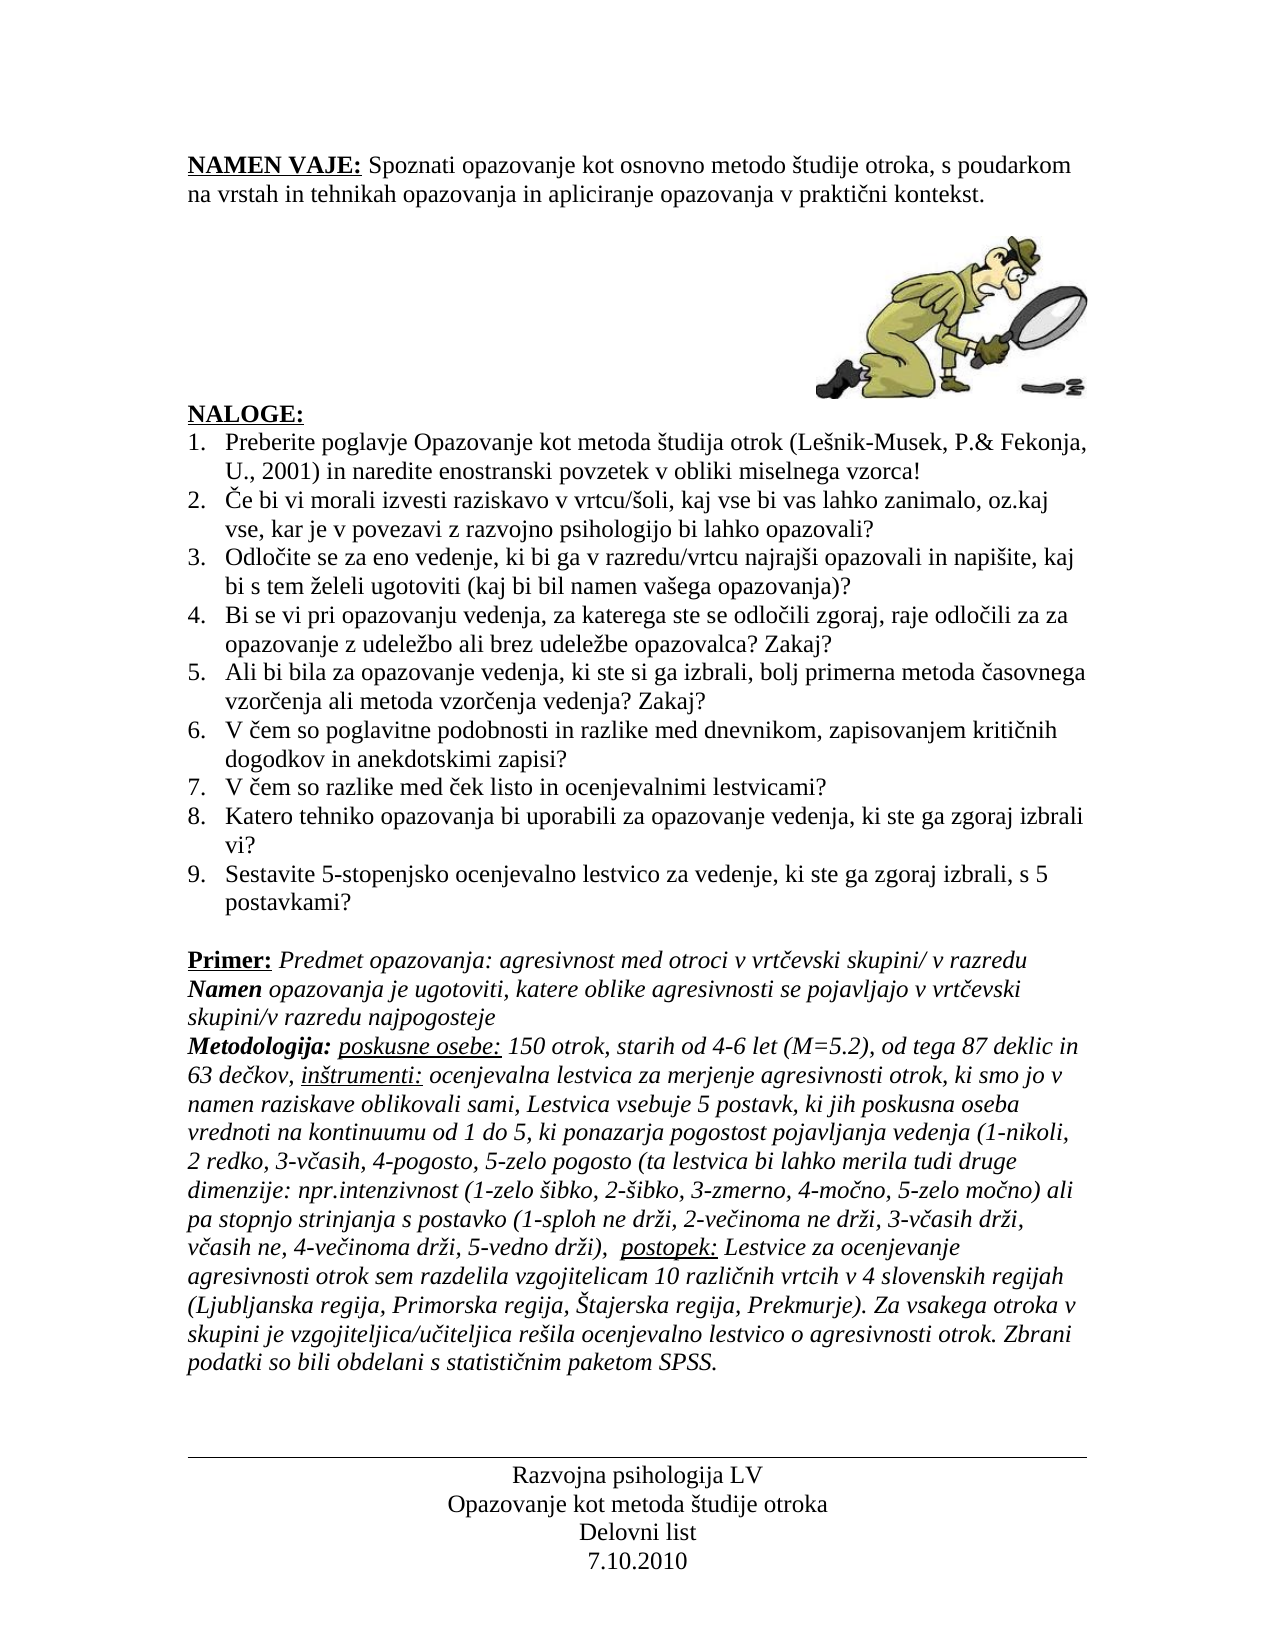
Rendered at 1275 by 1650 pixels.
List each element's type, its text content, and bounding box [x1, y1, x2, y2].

text Metodologija: poskusne osebe: 150 otrok, starih od 4-6 let (M=5.2), od tega 87 deklic in 63 dečkov, inštrumenti: ocenjevalna lestvica za merjenje agresivnosti otrok, ki smo jo v namen raziskave oblikovali sami, Lestvica vsebuje 5 postavk, ki jih poskusna oseba vrednoti na kontinuumu od 1 do 5, ki ponazarja pogostost pojavljanja vedenja (1-nikoli, 2 redko, 3-včasih, 4-pogosto, 5-zelo pogosto (ta lestvica bi lahko merila tudi druge dimenzije: npr.intenzivnost (1-zelo šibko, 2-šibko, 3-zmerno, 4-močno, 5-zelo močno) ali pa stopnjo strinjanja s postavko (1-sploh ne drži, 2-večinoma ne drži, 3-včasih drži, včasih ne, 4-večinoma drži, 5-vedno drži), postopek: Lestvice za ocenjevanje agresivnosti otrok sem razdelila vzgojitelicam 10 različnih vrtcih v 4 slovenskih regijah (Ljubljanska regija, Primorska regija, Štajerska regija, Prekmurje). Za vsakega otroka v skupini je vzgojiteljica/učiteljica rešila ocenjevalno lestvico o agresivnosti otrok. Zbrani podatki so bili obdelani s statističnim paketom SPSS. [187, 1031, 1087, 1376]
list Odločite se za eno vedenje, ki bi ga v razredu/vrtcu najrajši opazovali in napišite, kaj bi s tem želeli ugotoviti (kaj bi bil namen vašega opazovanja)? [187, 542, 1087, 600]
picture [816, 236, 1088, 399]
list Ali bi bila za opazovanje vedenja, ki ste si ga izbrali, bolj primerna metoda časovnega vzorčenja ali metoda vzorčenja vedenja? Zakaj? [187, 657, 1087, 715]
text Primer: Predmet opazovanja: agresivnost med otroci v vrtčevski skupini/ v razredu [187, 945, 1087, 974]
list Sestavite 5-stopenjsko ocenjevalno lestvico za vedenje, ki ste ga zgoraj izbrali, s 5 postavkami? [187, 859, 1087, 916]
text NALOGE: [187, 399, 1087, 427]
list Preberite poglavje Opazovanje kot metoda študija otrok (Lešnik-Musek, P.& Fekonja, U., 2001) in naredite enostranski povzetek v obliki miselnega vzorca! [187, 427, 1087, 485]
text NAMEN VAJE: Spoznati opazovanje kot osnovno metodo študije otroka, s poudarkom na vrstah in tehnikah opazovanja in apliciranje opazovanja v praktični kontekst. [187, 150, 1087, 207]
text Namen opazovanja je ugotoviti, katere oblike agresivnosti se pojavljajo v vrtčevski skupini/v razredu najpogosteje [187, 974, 1087, 1031]
list Bi se vi pri opazovanju vedenja, za katerega ste se odločili zgoraj, raje odločili za za opazovanje z udeležbo ali brez udeležbe opazovalca? Zakaj? [187, 600, 1087, 657]
list Če bi vi morali izvesti raziskavo v vrtcu/šoli, kaj vse bi vas lahko zanimalo, oz.kaj vse, kar je v povezavi z razvojno psihologijo bi lahko opazovali? [187, 485, 1087, 542]
list V čem so razlike med ček listo in ocenjevalnimi lestvicami? [187, 772, 1087, 801]
list Katero tehniko opazovanja bi uporabili za opazovanje vedenja, ki ste ga zgoraj izbrali vi? [187, 801, 1087, 859]
list V čem so poglavitne podobnosti in razlike med dnevnikom, zapisovanjem kritičnih dogodkov in anekdotskimi zapisi? [187, 715, 1087, 772]
